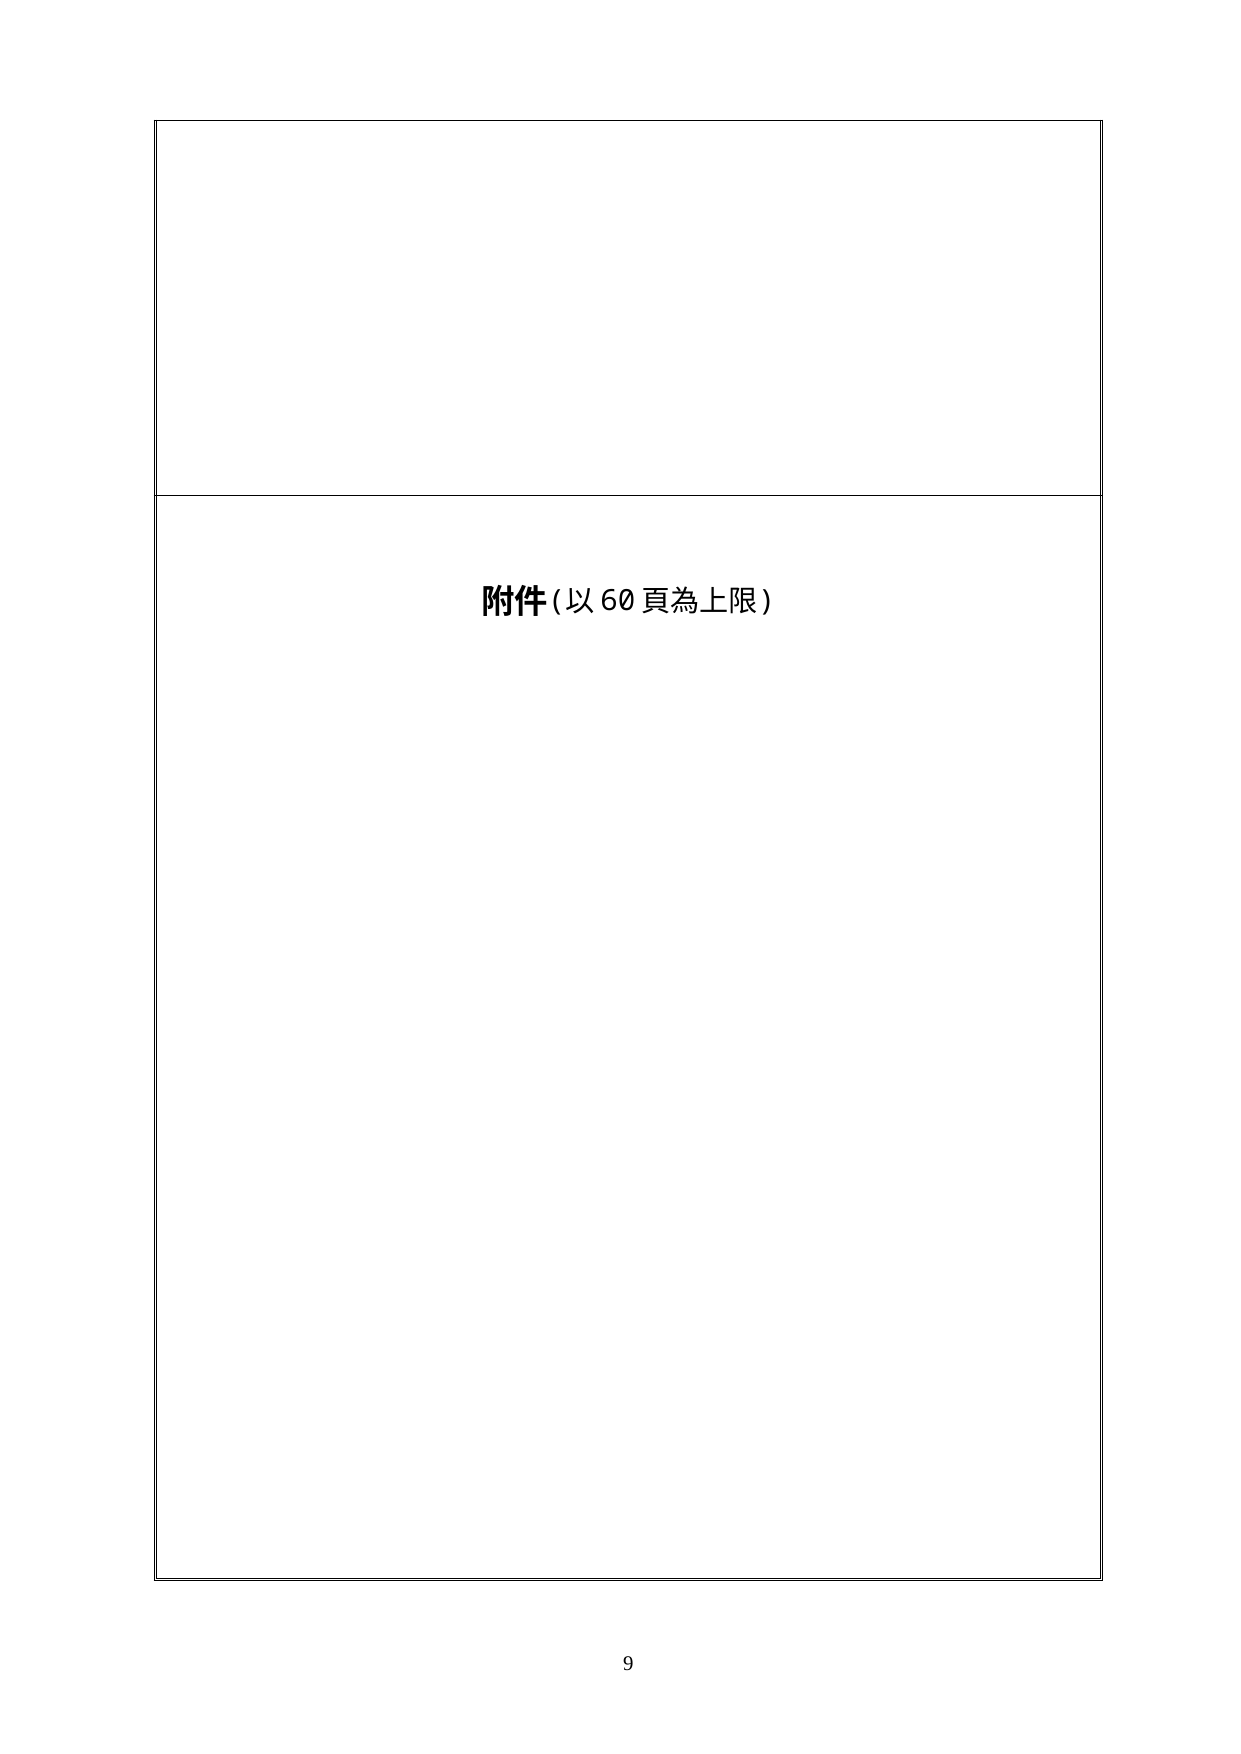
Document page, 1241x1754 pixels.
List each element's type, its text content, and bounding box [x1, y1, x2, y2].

table_cell 附件(以60頁為上限) [157, 496, 1100, 1578]
table_cell [157, 121, 1100, 494]
